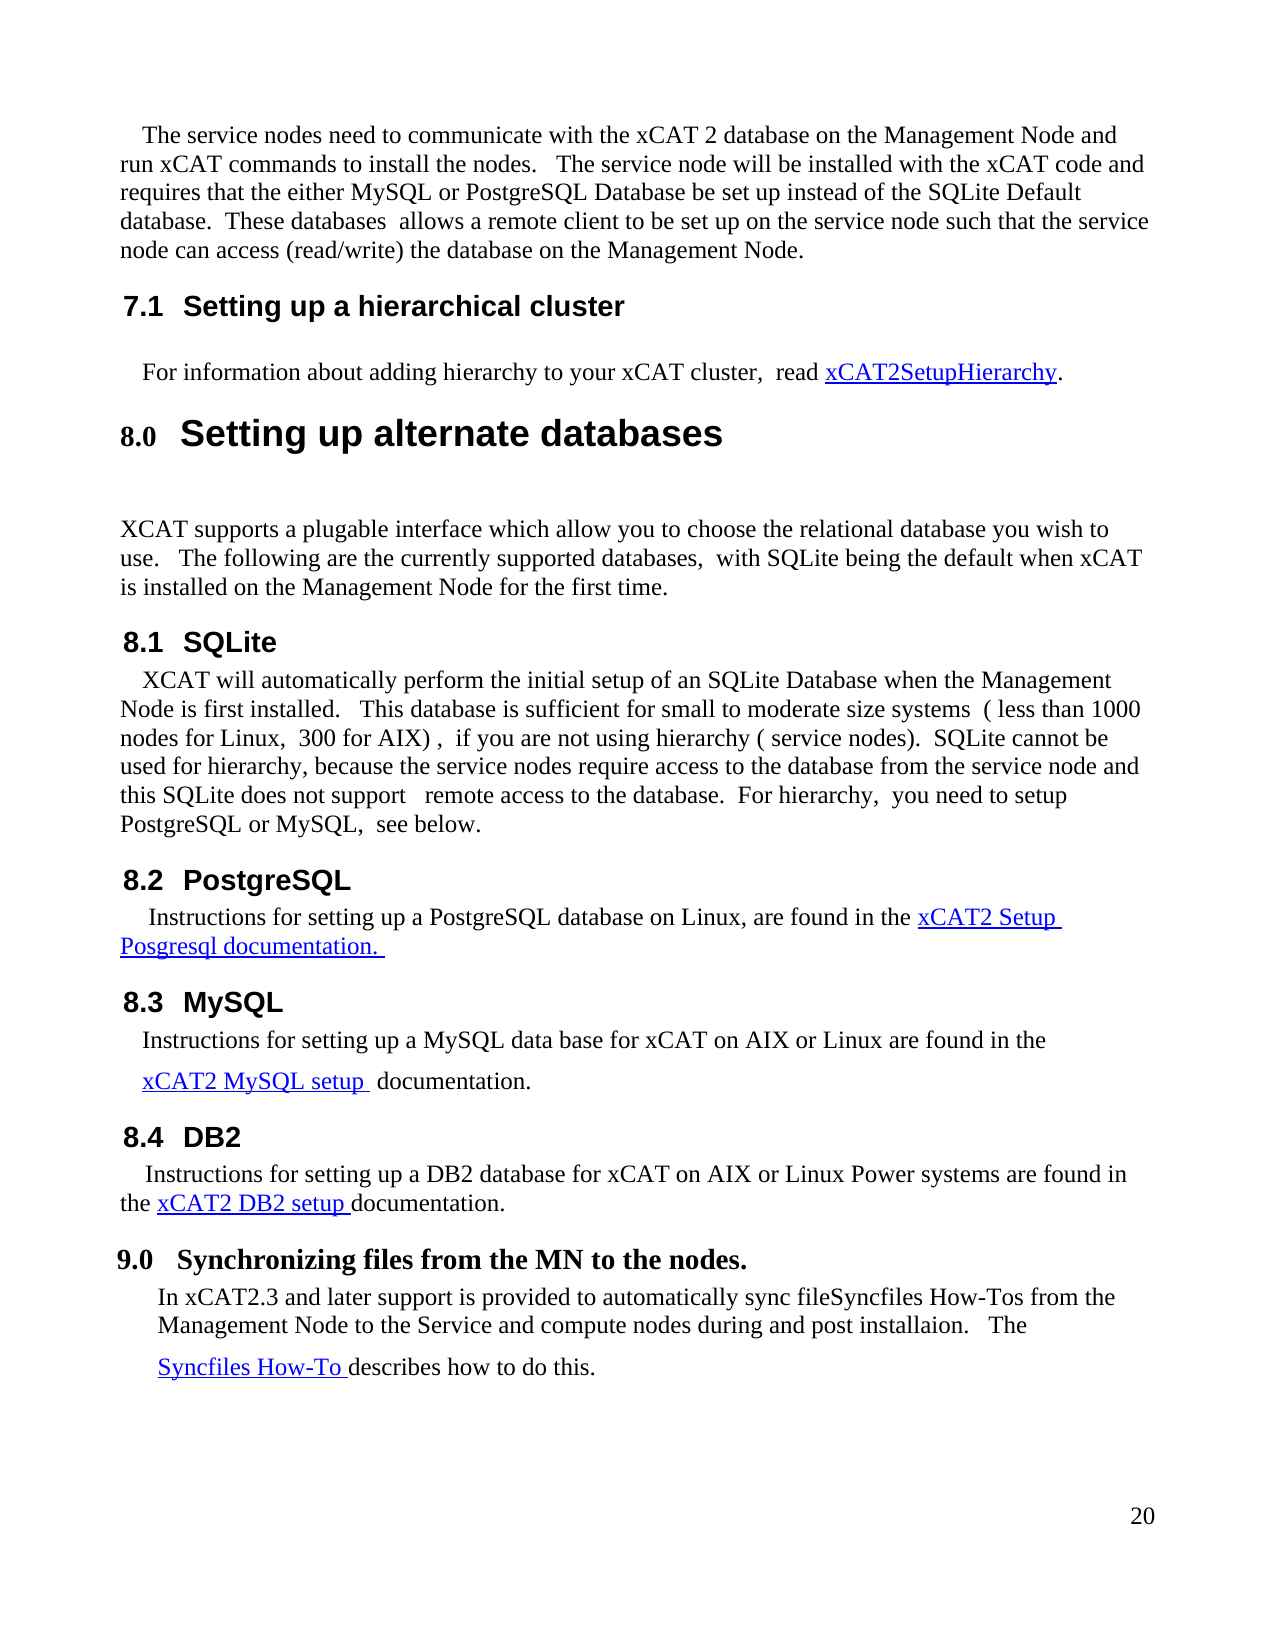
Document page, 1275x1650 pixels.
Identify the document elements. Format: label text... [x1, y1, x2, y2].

subtitle Setting up alternate databases [120, 411, 1155, 454]
text The service nodes need to communicate with the xCAT 2 database on the Management Node and run xCAT commands to install the nodes. The service node will be installed with the xCAT code and requires that the either MySQL or PostgreSQL Database be set up instead of the SQLite Default database. These databases allows a remote client to be set up on the service node such that the service node can access (read/write) the database on the Management Node. [120, 120, 1155, 264]
text Instructions for setting up a PostgreSQL database on Linux, are found in the xCAT2 Setup Posgresql documentation. [120, 902, 1155, 960]
text In xCAT2.3 and later support is provided to automatically sync fileSyncfiles How-Tos from the Management Node to the Service and compute nodes during and post installaion. The [157, 1282, 1155, 1339]
text XCAT supports a plugable interface which allow you to choose the relational database you wish to use. The following are the currently supported databases, with SQLite being the default when xCAT is installed on the Management Node for the first time. [120, 514, 1155, 600]
subtitle SQLite [123, 625, 1155, 659]
subtitle MySQL [123, 985, 1155, 1018]
text Instructions for setting up a DB2 database for xCAT on AIX or Linux Power systems are found in the xCAT2 DB2 setup documentation. [120, 1159, 1155, 1217]
text Instructions for setting up a MySQL data base for xCAT on AIX or Linux are found in the [120, 1025, 1155, 1053]
subtitle PostgreSQL [123, 863, 1155, 896]
subtitle DB2 [123, 1120, 1155, 1153]
subtitle Setting up a hierarchical cluster [123, 289, 1155, 322]
text Syncfiles How-To describes how to do this. [157, 1352, 1155, 1381]
text XCAT will automatically perform the initial setup of an SQLite Database when the Management Node is first installed. This database is sufficient for small to moderate size systems ( less than 1000 nodes for Linux, 300 for AIX) , if you are not using hierarchy ( service nodes). SQLite cannot be used for hierarchy, because the service nodes require access to the database from the service node and this SQLite does not support remote access to the database. For hierarchy, you need to setup PostgreSQL or MySQL, see below. [120, 665, 1155, 838]
subtitle Synchronizing files from the MN to the nodes. [117, 1242, 1155, 1276]
text For information about adding hierarchy to your xCAT cluster, read xCAT2SetupHierarchy. [120, 357, 1155, 386]
text xCAT2 MySQL setup documentation. [120, 1066, 1155, 1095]
